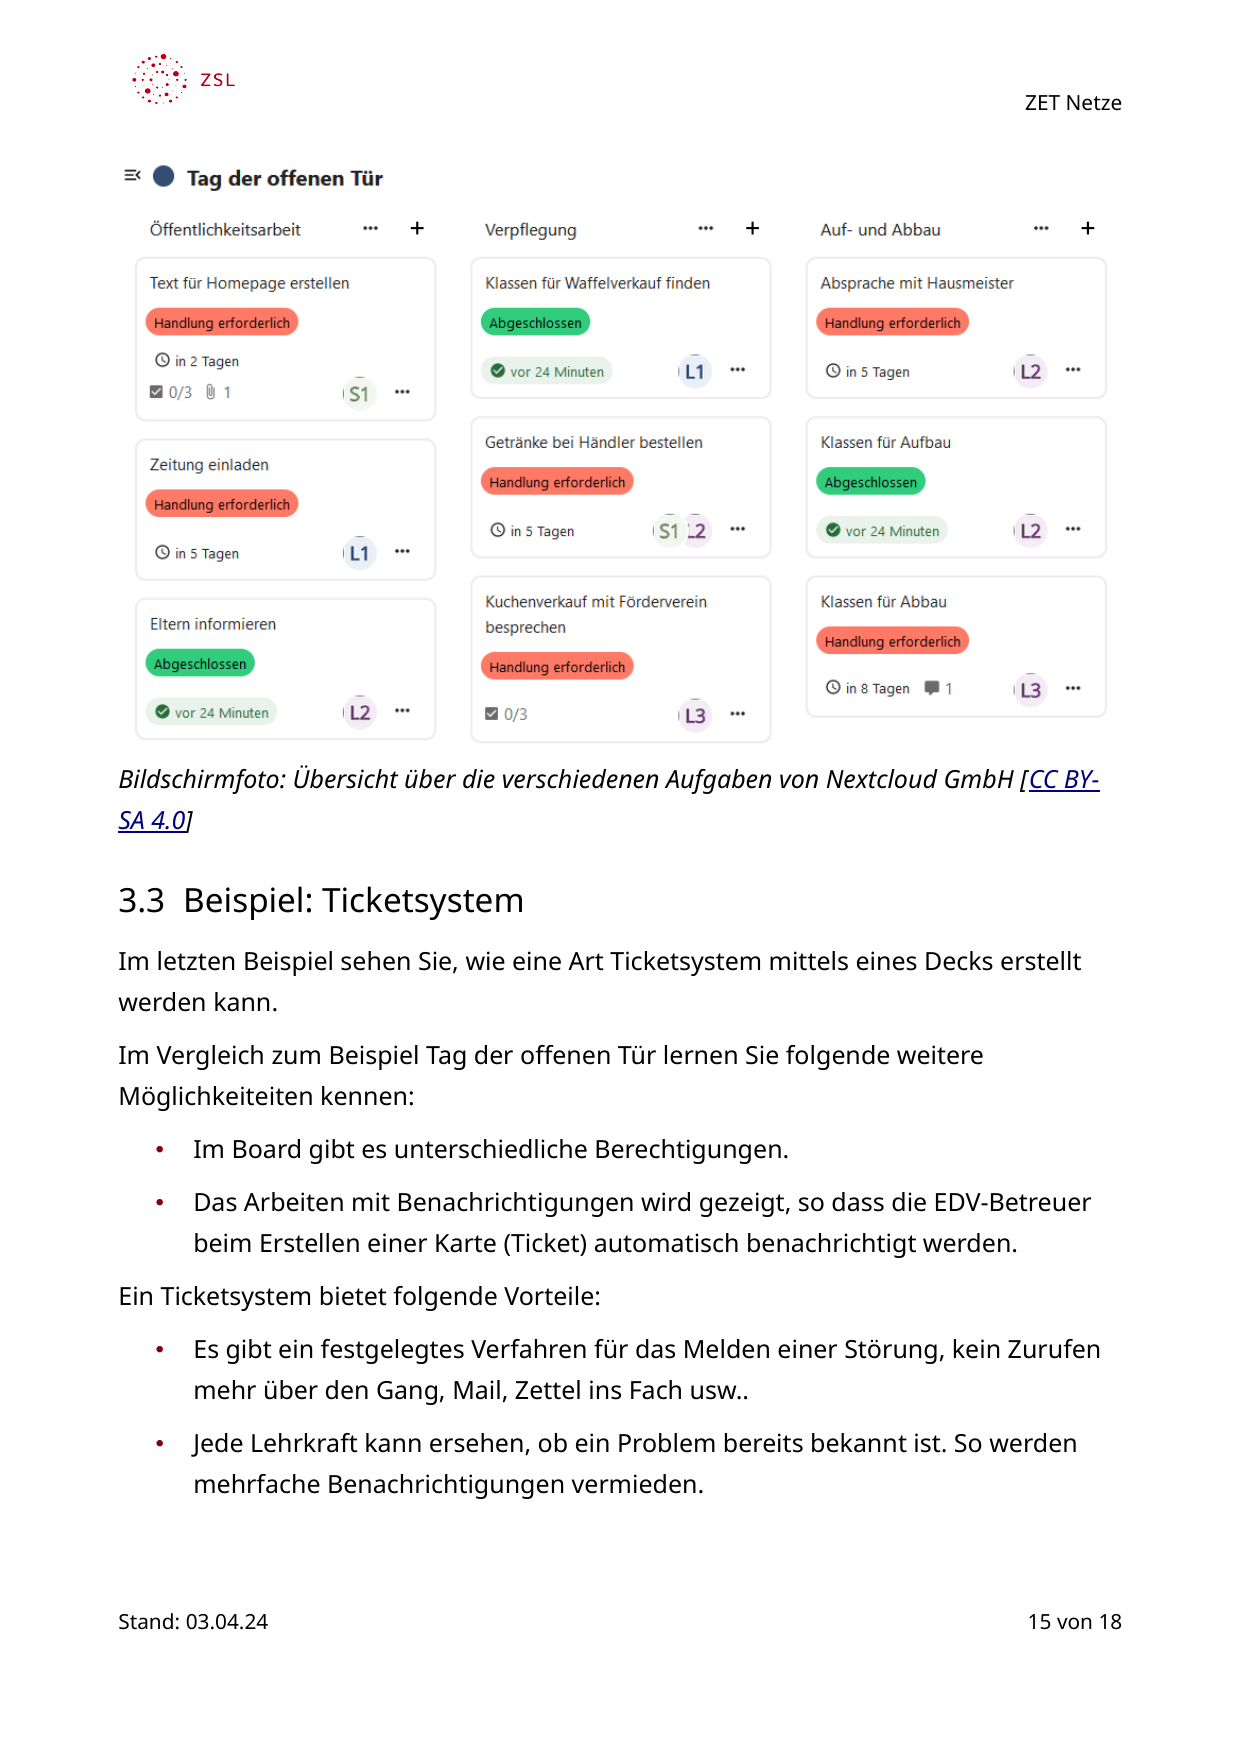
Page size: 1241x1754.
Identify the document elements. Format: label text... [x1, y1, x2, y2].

picture [118, 42, 248, 117]
list Es gibt ein festgelegtes Verfahren für das Melden einer Störung, kein Zurufen mehr über den Gang, Mail, Zettel ins Fach usw.. [155, 1332, 1122, 1407]
text Im letzten Beispiel sehen Sie, wie eine Art Ticketsystem mittels eines Decks erstellt werden kann. [118, 943, 1122, 1018]
list Im Board gibt es unterschiedliche Berechtigungen. [155, 1131, 1122, 1166]
subtitle Beispiel: Ticketsystem [118, 876, 1122, 922]
text Ein Ticketsystem bietet folgende Vorteile: [118, 1279, 1122, 1313]
list Das Arbeiten mit Benachrichtigungen wird gezeigt, so dass die EDV-Betreuer beim Erstellen einer Karte (Ticket) automatisch benachrichtigt werden. [155, 1185, 1122, 1259]
text Bildschirmfoto: Übersicht über die verschiedenen Aufgaben von Nextcloud GmbH [CC BY-SA 4.0] [118, 755, 1122, 836]
picture [118, 158, 1123, 755]
list Jede Lehrkraft kann ersehen, ob ein Problem bereits bekannt ist. So werden mehrfache Benachrichtigungen vermieden. [155, 1426, 1122, 1501]
text Im Vergleich zum Beispiel Tag der offenen Tür lernen Sie folgende weitere Möglichkeiteiten kennen: [118, 1037, 1122, 1112]
